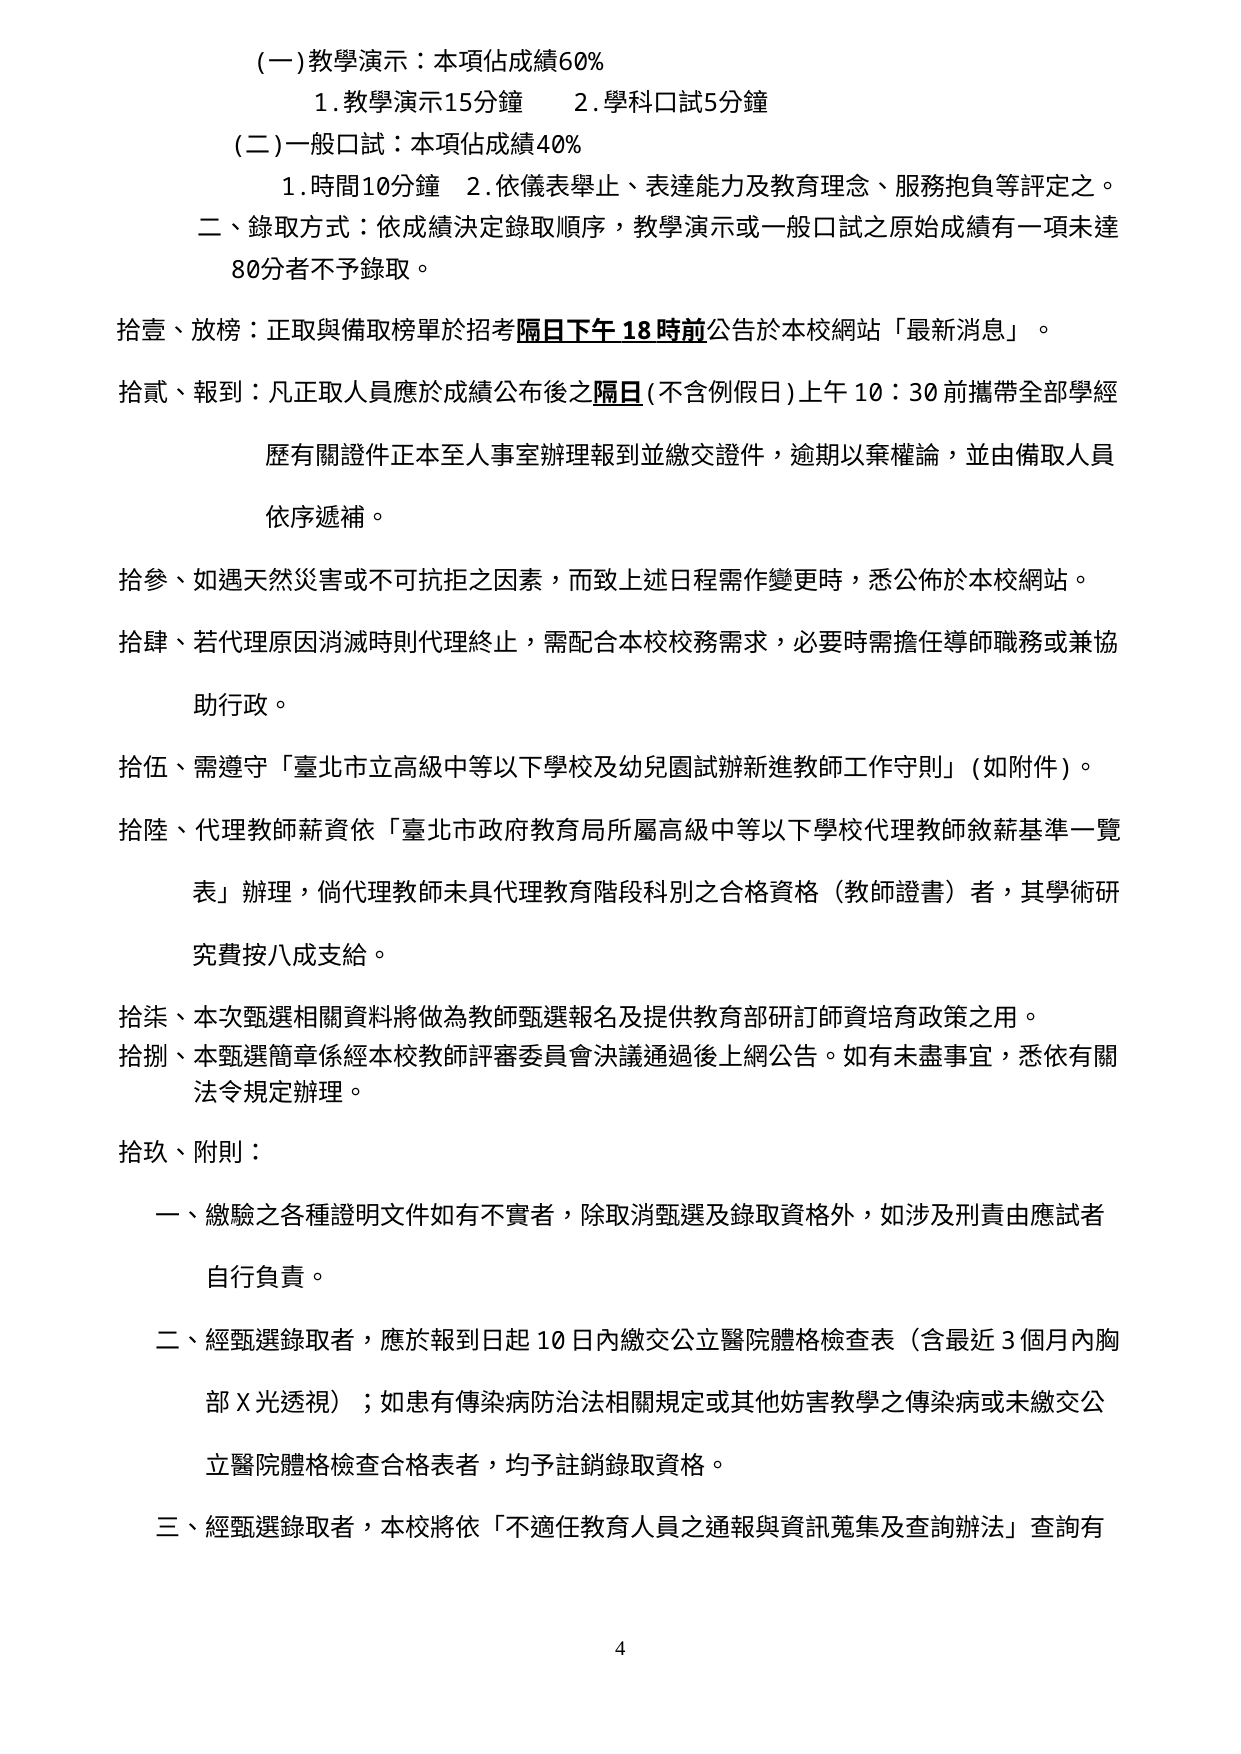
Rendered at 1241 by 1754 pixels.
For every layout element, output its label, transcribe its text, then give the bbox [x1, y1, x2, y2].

text 二、錄取方式：依成績決定錄取順序，教學演示或一般口試之原始成績有一項未達80分者不予錄取。 [118, 203, 1122, 287]
text 一、繳驗之各種證明文件如有不實者，除取消甄選及錄取資格外，如涉及刑責由應試者自行負責。 [156, 1172, 1122, 1297]
text 拾伍、需遵守「臺北市立高級中等以下學校及幼兒園試辦新進教師工作守則」(如附件)。 [118, 724, 1122, 787]
text 拾壹、放榜：正取與備取榜單於招考隔日下午18時前公告於本校網站「最新消息」。 [117, 287, 1122, 349]
text 拾貳、報到：凡正取人員應於成績公布後之隔日(不含例假日)上午10：30前攜帶全部學經歷有關證件正本至人事室辦理報到並繳交證件，逾期以棄權論，並由備取人員依序遞補。 [118, 349, 1122, 537]
text 三、經甄選錄取者，本校將依「不適任教育人員之通報與資訊蒐集及查詢辦法」查詢有 [156, 1484, 1122, 1547]
text 二、經甄選錄取者，應於報到日起10日內繳交公立醫院體格檢查表（含最近3個月內胸部X光透視）；如患有傳染病防治法相關規定或其他妨害教學之傳染病或未繳交公立醫院體格檢查合格表者，均予註銷錄取資格。 [156, 1297, 1122, 1484]
text 拾陸、代理教師薪資依「臺北市政府教育局所屬高級中等以下學校代理教師敘薪基準一覽表」辦理，倘代理教師未具代理教育階段科別之合格資格（教師證書）者，其學術研究費按八成支給。 [118, 787, 1122, 974]
text 拾參、如遇天然災害或不可抗拒之因素，而致上述日程需作變更時，悉公佈於本校網站。 [118, 537, 1122, 599]
text 1.教學演示15分鐘 2.學科口試5分鐘 [118, 78, 1122, 120]
text 拾玖、附則： [118, 1109, 1122, 1172]
text 拾柒、本次甄選相關資料將做為教師甄選報名及提供教育部研訂師資培育政策之用。 [118, 974, 1122, 1037]
text 1.時間10分鐘 2.依儀表舉止、表達能力及教育理念、服務抱負等評定之。 [118, 162, 1122, 203]
text 拾捌、本甄選簡章係經本校教師評審委員會決議通過後上網公告。如有未盡事宜，悉依有關法令規定辦理。 [118, 1037, 1122, 1109]
text (二)一般口試：本項佔成績40% [231, 120, 1122, 162]
text 拾肆、若代理原因消滅時則代理終止，需配合本校校務需求，必要時需擔任導師職務或兼協助行政。 [118, 599, 1122, 724]
text (一)教學演示：本項佔成績60% [118, 37, 1122, 78]
